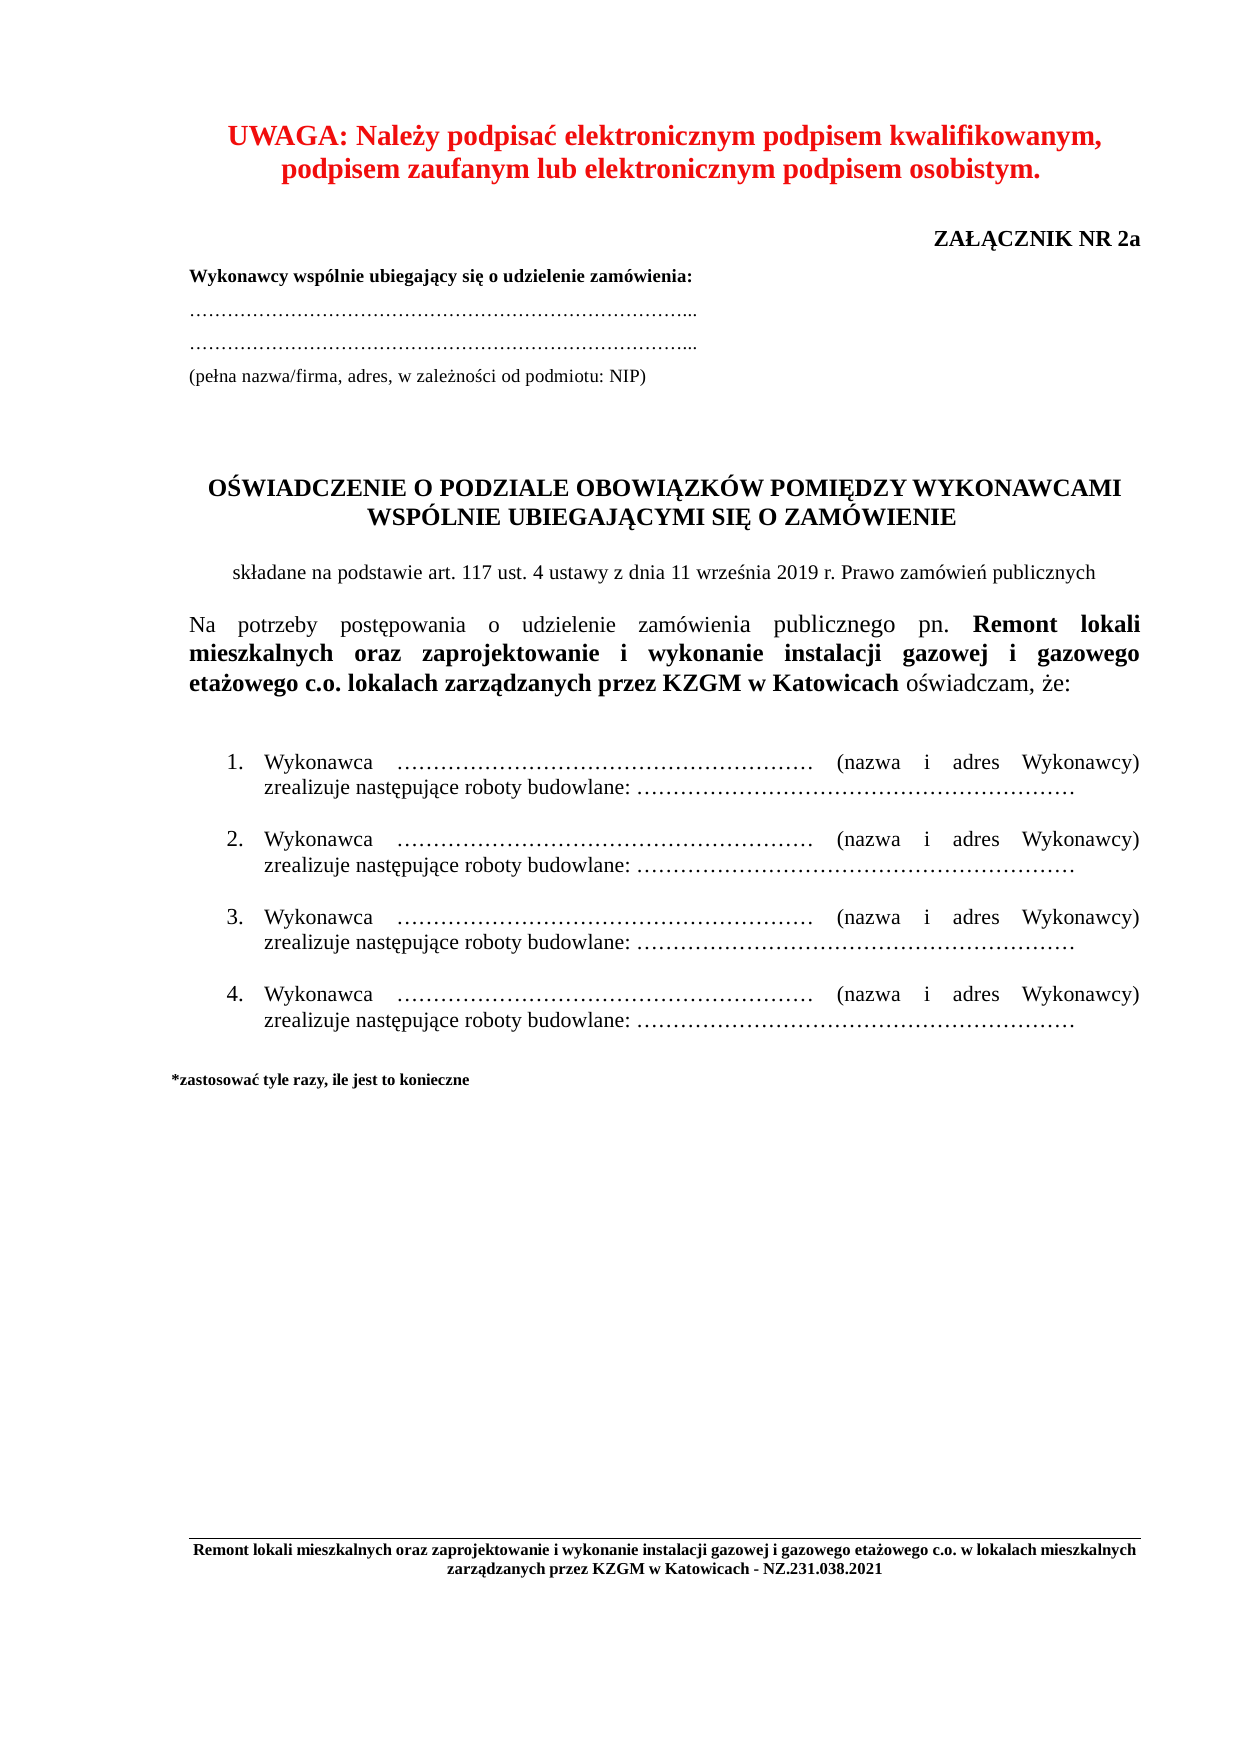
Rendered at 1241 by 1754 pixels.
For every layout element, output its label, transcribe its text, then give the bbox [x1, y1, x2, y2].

list Wykonawca ………………………………………………… (nazwa i adres Wykonawcy) zrealizuje następujące roboty budowlane: …………………………………………………… [226, 747, 1141, 799]
list Wykonawca ………………………………………………… (nazwa i adres Wykonawcy) zrealizuje następujące roboty budowlane: …………………………………………………… [226, 903, 1141, 955]
text ……………………………………………………………………... [189, 331, 1141, 353]
text Wykonawcy wspólnie ubiegający się o udzielenie zamówienia: [189, 265, 1141, 287]
text UWAGA: Należy podpisać elektronicznym podpisem kwalifikowanym, podpisem zaufanym lub elektronicznym podpisem osobistym. [189, 118, 1141, 185]
text składane na podstawie art. 117 ust. 4 ustawy z dnia 11 września 2019 r. Prawo zamówień publicznych [189, 560, 1141, 584]
text OŚWIADCZENIE O PODZIALE OBOWIĄZKÓW POMIĘDZY WYKONAWCAMI WSPÓLNIE UBIEGAJĄCYMI SIĘ O ZAMÓWIENIE [189, 472, 1141, 531]
text Na potrzeby postępowania o udzielenie zamówienia publicznego pn. Remont lokali mieszkalnych oraz zaprojektowanie i wykonanie instalacji gazowej i gazowego etażowego c.o. lokalach zarządzanych przez KZGM w Katowicach oświadczam, że: [189, 609, 1141, 696]
list Wykonawca ………………………………………………… (nazwa i adres Wykonawcy) zrealizuje następujące roboty budowlane: …………………………………………………… [226, 825, 1141, 877]
text (pełna nazwa/firma, adres, w zależności od podmiotu: NIP) [189, 364, 1141, 386]
text ZAŁĄCZNIK NR 2a [189, 225, 1141, 252]
list Wykonawca ………………………………………………… (nazwa i adres Wykonawcy) zrealizuje następujące roboty budowlane: …………………………………………………… [226, 980, 1141, 1032]
text ……………………………………………………………………... [189, 298, 1141, 320]
text *zastosować tyle razy, ile jest to konieczne [171, 1071, 1141, 1089]
